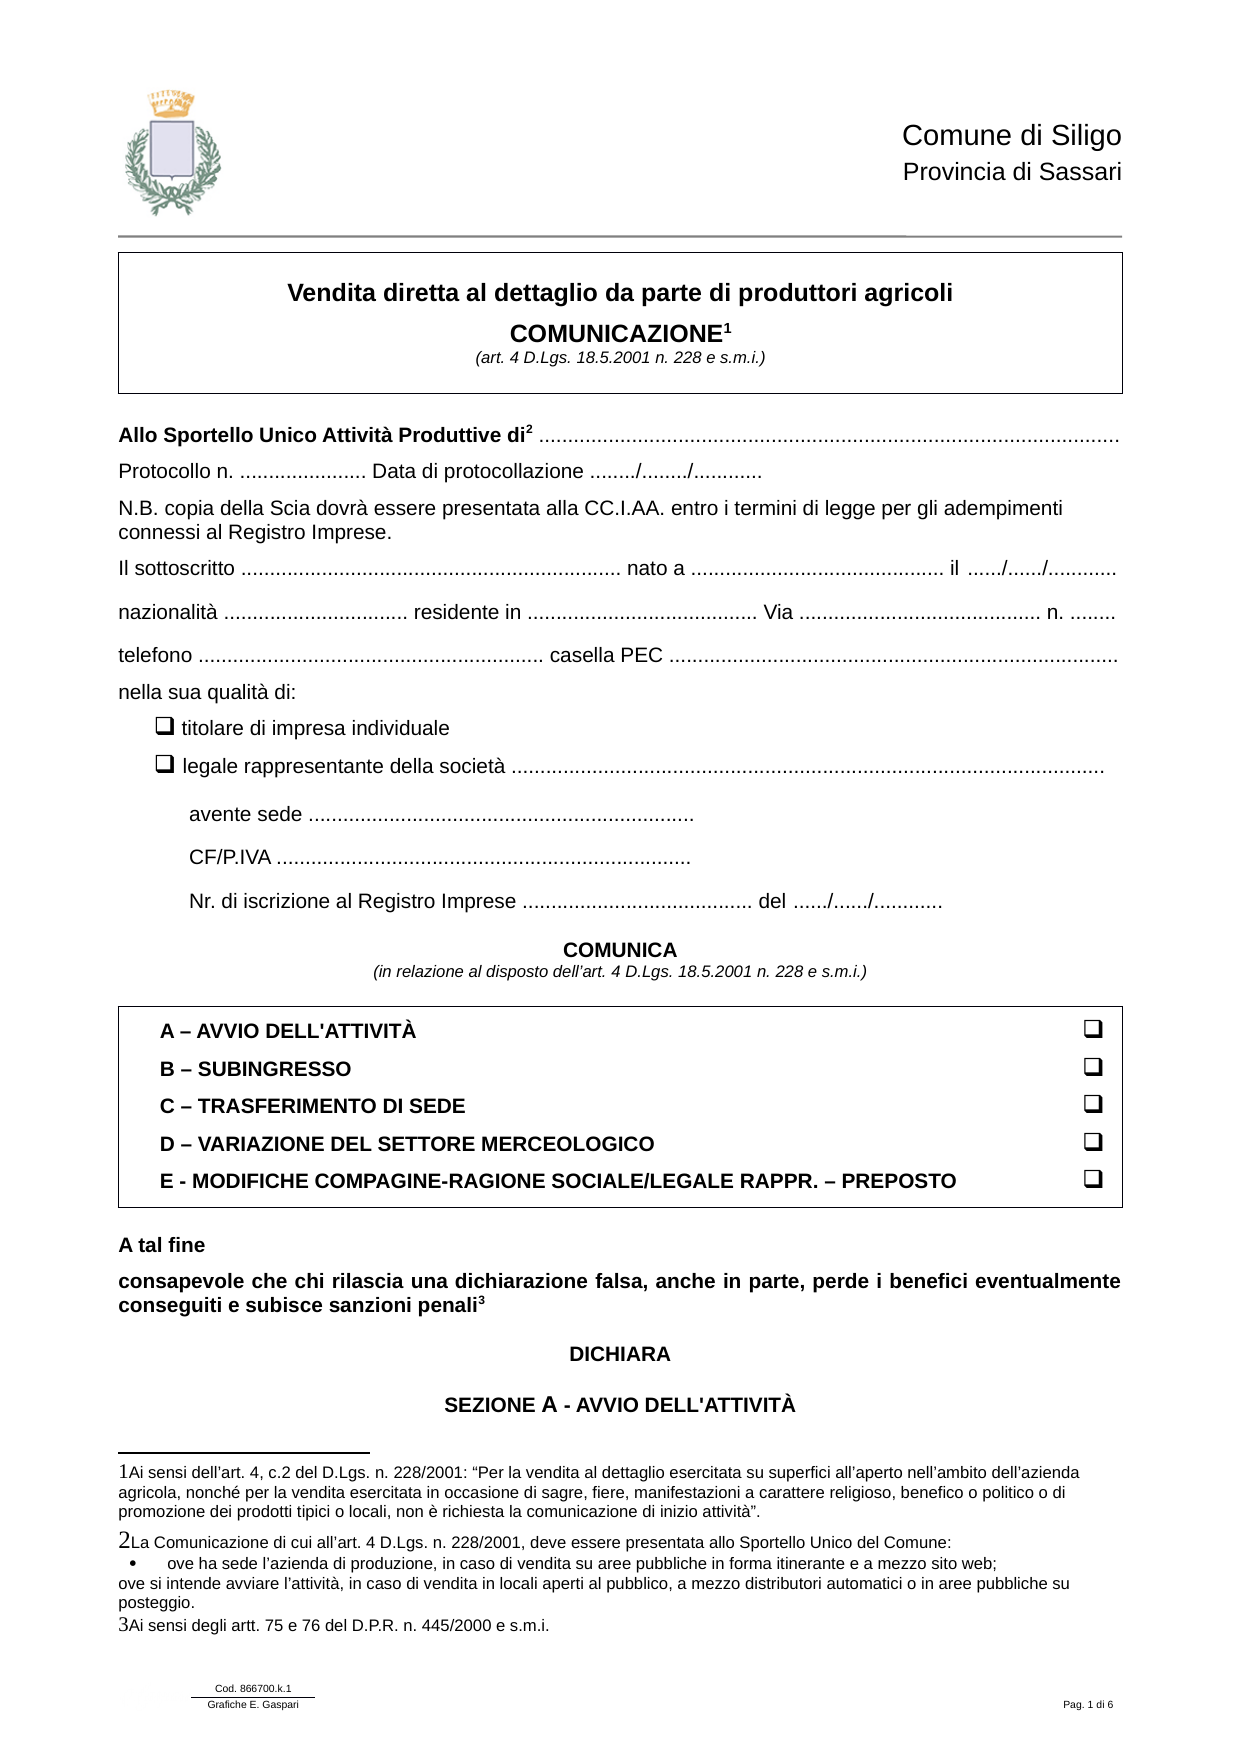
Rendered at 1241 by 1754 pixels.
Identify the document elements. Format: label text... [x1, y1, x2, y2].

text telefono ............................................................ casella PEC .............................................................................. [118, 643, 1122, 667]
text Provincia di Sassari [224, 157, 1122, 185]
text Allo Sportello Unico Attività Produttive di [118, 423, 1122, 447]
text COMUNICA [118, 938, 1122, 962]
table_header Vendita diretta al dettaglio da parte di produttori agricoli COMUNICAZIONE (art. 4 D.Lgs. 18.5.2001 n. 228 e s.m.i.) [119, 253, 1122, 392]
picture [122, 87, 224, 219]
text Protocollo n. ...................... Data di protocollazione ......../......../............ [118, 459, 1122, 483]
text consapevole che chi rilascia una dichiarazione falsa, anche in parte, perde i benefici eventualmente conseguiti e subisce sanzioni penali [118, 1269, 1122, 1317]
text nazionalità ................................ residente in ........................................ Via .......................................... n. ........ [118, 599, 1122, 623]
text (in relazione al disposto dell’art. 4 D.Lgs. 18.5.2001 n. 228 e s.m.i.) [118, 962, 1122, 981]
text La Comunicazione di cui all’art. 4 D.Lgs. n. 228/2001, deve essere presentata allo Sportello Unico del Comune: [118, 1525, 1122, 1554]
text DICHIARA [118, 1342, 1122, 1366]
text CF/P.IVA ........................................................................ [189, 845, 1122, 869]
text Nr. di iscrizione al Registro Imprese ........................................ del ....../....../............ [189, 889, 1122, 913]
list ove ha sede l’azienda di produzione, in caso di vendita su aree pubbliche in forma itinerante e a mezzo sito web; [130, 1554, 1122, 1573]
text avente sede ................................................................... [189, 801, 1122, 825]
table_header A – AVVIO DELL'ATTIVITÀ  B – SUBINGRESSO  C – TRASFERIMENTO DI SEDE  D – VARIAZIONE DEL SETTORE MERCEOLOGICO  E - MODIFICHE COMPAGINE-RAGIONE SOCIALE/LEGALE RAPPR. – PREPOSTO  [119, 1007, 1122, 1207]
text  titolare di impresa individuale [153, 716, 1122, 741]
text nella sua qualità di: [118, 680, 1122, 704]
text Il sottoscritto .................................................................. nato a ............................................ il ....../....../............ [118, 556, 1122, 580]
text N.B. copia della Scia dovrà essere presentata alla CC.I.AA. entro i termini di legge per gli adempimenti connessi al Registro Imprese. [118, 496, 1122, 543]
text SEZIONE A - AVVIO DELL'ATTIVITÀ [118, 1391, 1122, 1417]
text ove si intende avviare l’attività, in caso di vendita in locali aperti al pubblico, a mezzo distributori automatici o in aree pubbliche su posteggio. [118, 1573, 1122, 1612]
text A tal fine [118, 1233, 1122, 1257]
text Ai sensi degli artt. 75 e 76 del D.P.R. n. 445/2000 e s.m.i. [118, 1612, 1122, 1636]
text Comune di Siligo [224, 118, 1122, 152]
text  legale rappresentante della società ....................................................................................................... [153, 754, 1122, 779]
